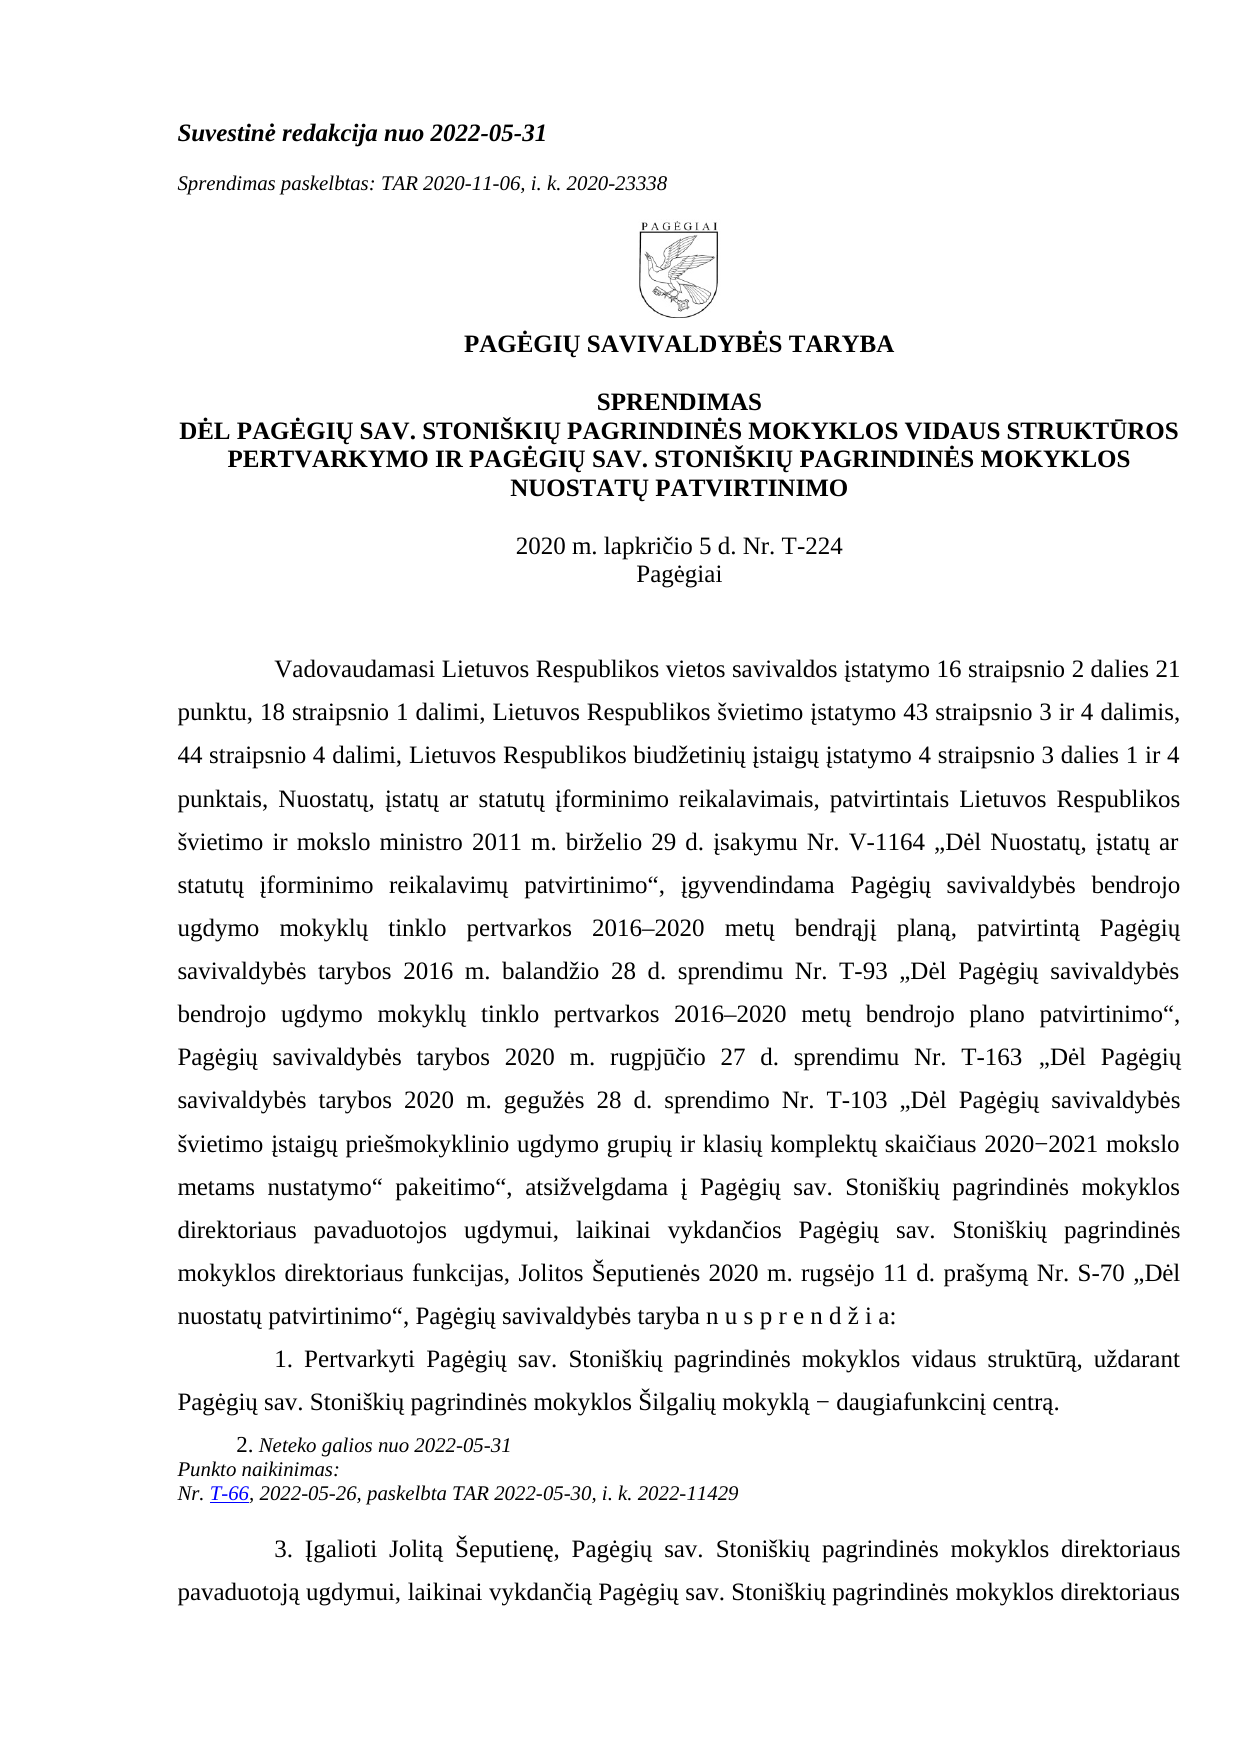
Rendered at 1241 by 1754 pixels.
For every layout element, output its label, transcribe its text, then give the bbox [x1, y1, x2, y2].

text Suvestinė redakcija nuo 2022-05-31 [177, 118, 1181, 147]
subtitle Pagėgių savivaldybės taryba [177, 329, 1181, 358]
text Sprendimas paskelbtas: TAR 2020-11-06, i. k. 2020-23338 [177, 171, 1181, 195]
text 2. Neteko galios nuo 2022-05-31 [177, 1431, 1181, 1457]
text DĖL PAGĖGIŲ SAV. STONIŠKIŲ PAGRINDINĖS MOKYKLOS VIDAUS STRUKTŪROS PERTVARKYMO IR PAGĖGIŲ SAV. STONIŠKIŲ PAGRINDINĖS MOKYKLOS NUOSTATŲ PATVIRTINIMO [177, 416, 1181, 502]
text Nr. T-66, 2022-05-26, paskelbta TAR 2022-05-30, i. k. 2022-11429 [177, 1481, 1181, 1505]
text Vadovaudamasi Lietuvos Respublikos vietos savivaldos įstatymo 16 straipsnio 2 dalies 21 punktu, 18 straipsnio 1 dalimi, Lietuvos Respublikos švietimo įstatymo 43 straipsnio 3 ir 4 dalimis, 44 straipsnio 4 dalimi, Lietuvos Respublikos biudžetinių įstaigų įstatymo 4 straipsnio 3 dalies 1 ir 4 punktais, Nuostatų, įstatų ar statutų įforminimo reikalavimais, patvirtintais Lietuvos Respublikos švietimo ir mokslo ministro 2011 m. birželio 29 d. įsakymu Nr. V-1164 „Dėl Nuostatų, įstatų ar statutų įforminimo reikalavimų patvirtinimo“, įgyvendindama Pagėgių savivaldybės bendrojo ugdymo mokyklų tinklo pertvarkos 2016–2020 metų bendrąjį planą, patvirtintą Pagėgių savivaldybės tarybos 2016 m. balandžio 28 d. sprendimu Nr. T-93 „Dėl Pagėgių savivaldybės bendrojo ugdymo mokyklų tinklo pertvarkos 2016–2020 metų bendrojo plano patvirtinimo“, Pagėgių savivaldybės tarybos 2020 m. rugpjūčio 27 d. sprendimu Nr. T-163 „Dėl Pagėgių savivaldybės tarybos 2020 m. gegužės 28 d. sprendimo Nr. T-103 „Dėl Pagėgių savivaldybės švietimo įstaigų priešmokyklinio ugdymo grupių ir klasių komplektų skaičiaus 2020−2021 mokslo metams nustatymo“ pakeitimo“, atsižvelgdama į Pagėgių sav. Stoniškių pagrindinės mokyklos direktoriaus pavaduotojos ugdymui, laikinai vykdančios Pagėgių sav. Stoniškių pagrindinės mokyklos direktoriaus funkcijas, Jolitos Šeputienės 2020 m. rugsėjo 11 d. prašymą Nr. S-70 „Dėl nuostatų patvirtinimo“, Pagėgių savivaldybės taryba n u s p r e n d ž i a: [177, 654, 1181, 1330]
text 3. Įgalioti Jolitą Šeputienę, Pagėgių sav. Stoniškių pagrindinės mokyklos direktoriaus pavaduotoją ugdymui, laikinai vykdančią Pagėgių sav. Stoniškių pagrindinės mokyklos direktoriaus [177, 1534, 1181, 1606]
subtitle 2020 m. lapkričio 5 d. Nr. T-224 [177, 531, 1181, 559]
text Pagėgiai [177, 559, 1181, 588]
text Punkto naikinimas: [177, 1457, 1181, 1481]
text sprendimas [177, 387, 1181, 416]
text 1. Pertvarkyti Pagėgių sav. Stoniškių pagrindinės mokyklos vidaus struktūrą, uždarant Pagėgių sav. Stoniškių pagrindinės mokyklos Šilgalių mokyklą − daugiafunkcinį centrą. [177, 1344, 1181, 1416]
